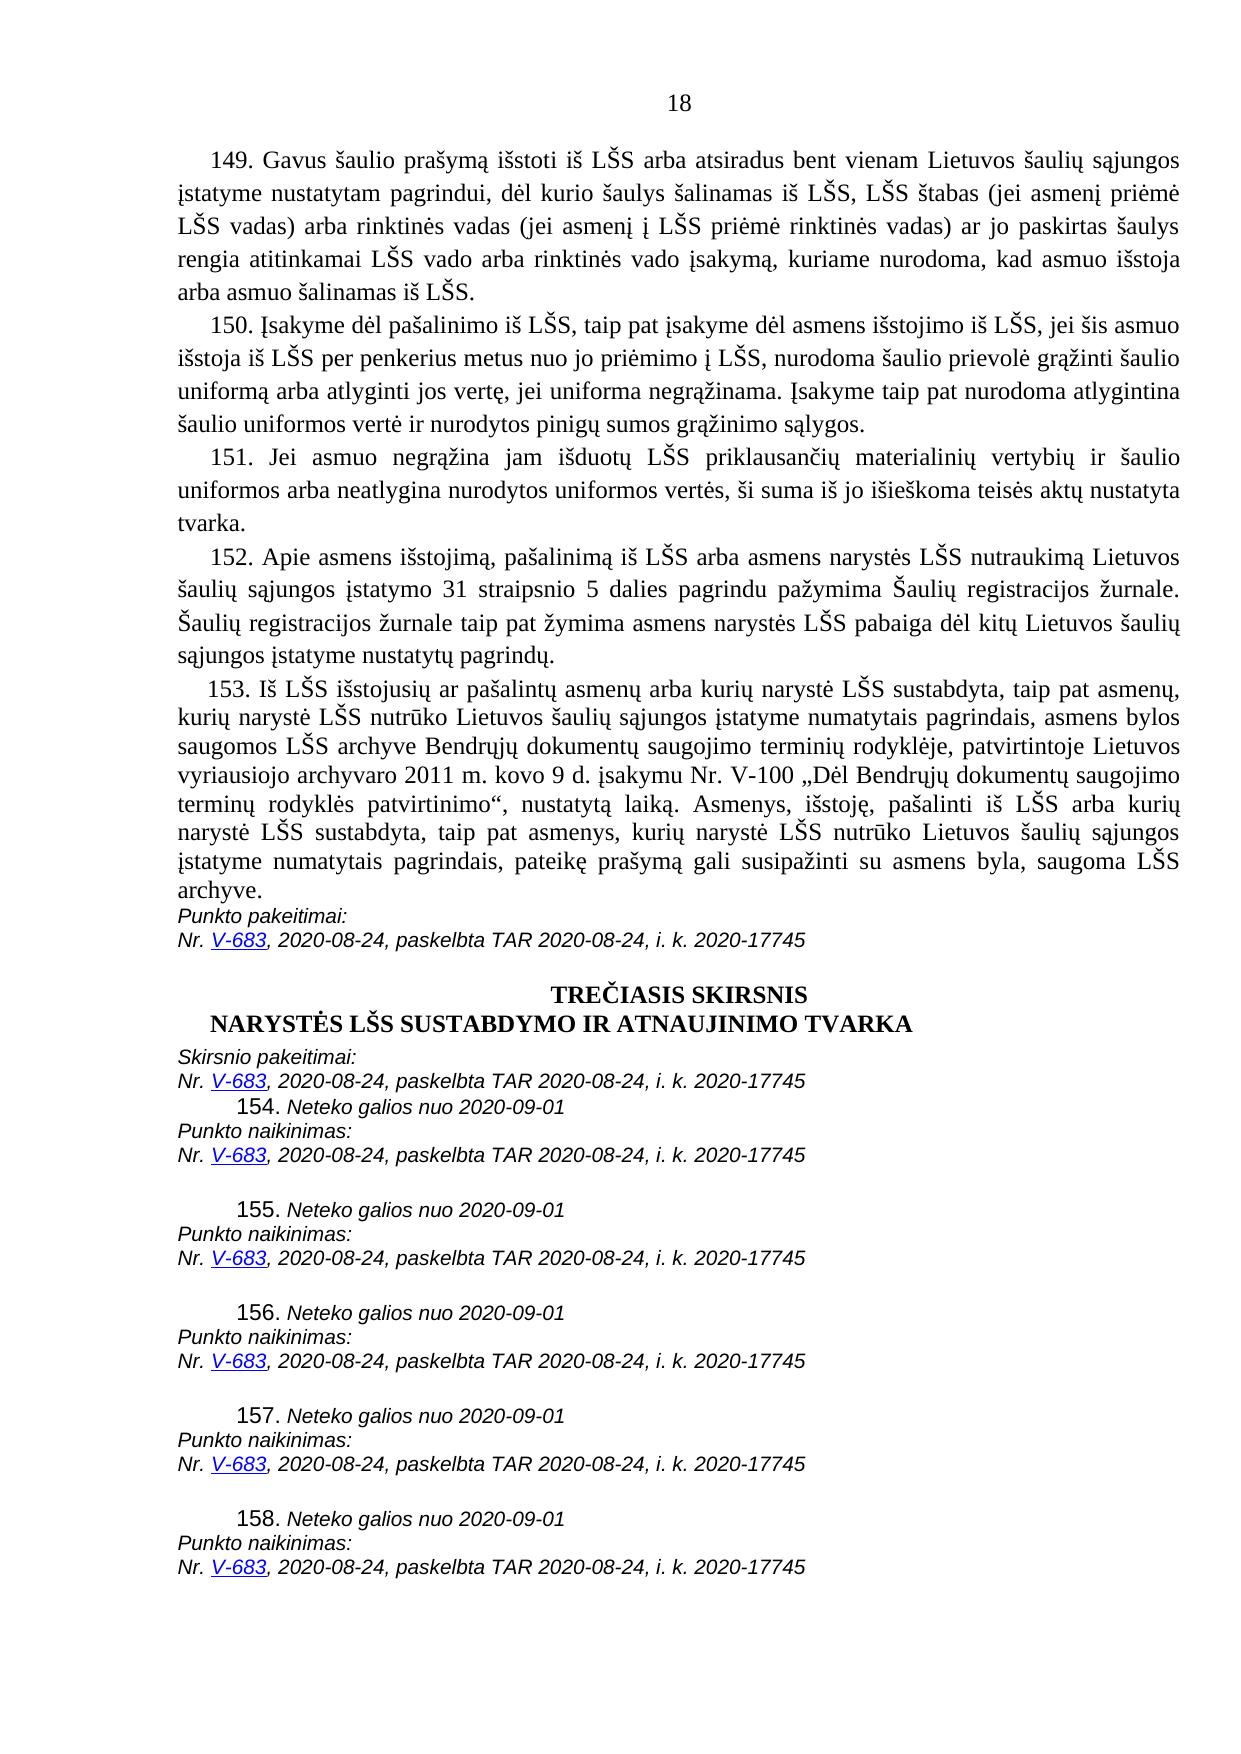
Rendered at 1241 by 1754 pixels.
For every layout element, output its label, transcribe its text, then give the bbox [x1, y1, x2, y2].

text Skirsnio pakeitimai: [177, 1045, 1181, 1069]
text 158. Neteko galios nuo 2020-09-01 [177, 1505, 1181, 1531]
text 152. Apie asmens išstojimą, pašalinimą iš LŠS arba asmens narystės LŠS nutraukimą Lietuvos šaulių sąjungos įstatymo 31 straipsnio 5 dalies pagrindu pažymima Šaulių registracijos žurnale. Šaulių registracijos žurnale taip pat žymima asmens narystės LŠS pabaiga dėl kitų Lietuvos šaulių sąjungos įstatyme nustatytų pagrindų. [177, 542, 1181, 669]
text Nr. V-683, 2020-08-24, paskelbta TAR 2020-08-24, i. k. 2020-17745 [177, 1452, 1181, 1476]
text TREČIASIS SKIRSNIS [177, 980, 1181, 1009]
text 157. Neteko galios nuo 2020-09-01 [177, 1402, 1181, 1428]
text Nr. V-683, 2020-08-24, paskelbta TAR 2020-08-24, i. k. 2020-17745 [177, 1349, 1181, 1373]
text NARYSTĖS LŠS SUSTABDYMO IR ATNAUJINIMO TVARKA [177, 1009, 1181, 1038]
text Punkto pakeitimai: [177, 904, 1181, 928]
text 150. Įsakyme dėl pašalinimo iš LŠS, taip pat įsakyme dėl asmens išstojimo iš LŠS, jei šis asmuo išstoja iš LŠS per penkerius metus nuo jo priėmimo į LŠS, nurodoma šaulio prievolė grąžinti šaulio uniformą arba atlyginti jos vertę, jei uniforma negrąžinama. Įsakyme taip pat nurodoma atlygintina šaulio uniformos vertė ir nurodytos pinigų sumos grąžinimo sąlygos. [177, 310, 1181, 438]
text Nr. V-683, 2020-08-24, paskelbta TAR 2020-08-24, i. k. 2020-17745 [177, 1246, 1181, 1270]
text 151. Jei asmuo negrąžina jam išduotų LŠS priklausančių materialinių vertybių ir šaulio uniformos arba neatlygina nurodytos uniformos vertės, ši suma iš jo išieškoma teisės aktų nustatyta tvarka. [177, 442, 1181, 537]
text 156. Neteko galios nuo 2020-09-01 [177, 1299, 1181, 1325]
text Punkto naikinimas: [177, 1531, 1181, 1555]
text Nr. V-683, 2020-08-24, paskelbta TAR 2020-08-24, i. k. 2020-17745 [177, 1069, 1181, 1093]
text Nr. V-683, 2020-08-24, paskelbta TAR 2020-08-24, i. k. 2020-17745 [177, 928, 1181, 952]
text 155. Neteko galios nuo 2020-09-01 [177, 1196, 1181, 1222]
text Punkto naikinimas: [177, 1428, 1181, 1452]
text Nr. V-683, 2020-08-24, paskelbta TAR 2020-08-24, i. k. 2020-17745 [177, 1555, 1181, 1579]
text 154. Neteko galios nuo 2020-09-01 [177, 1093, 1181, 1119]
text Punkto naikinimas: [177, 1325, 1181, 1349]
text 153. Iš LŠS išstojusių ar pašalintų asmenų arba kurių narystė LŠS sustabdyta, taip pat asmenų, kurių narystė LŠS nutrūko Lietuvos šaulių sąjungos įstatyme numatytais pagrindais, asmens bylos saugomos LŠS archyve Bendrųjų dokumentų saugojimo terminių rodyklėje, patvirtintoje Lietuvos vyriausiojo archyvaro 2011 m. kovo 9 d. įsakymu Nr. V-100 „Dėl Bendrųjų dokumentų saugojimo terminų rodyklės patvirtinimo“, nustatytą laiką. Asmenys, išstoję, pašalinti iš LŠS arba kurių narystė LŠS sustabdyta, taip pat asmenys, kurių narystė LŠS nutrūko Lietuvos šaulių sąjungos įstatyme numatytais pagrindais, pateikę prašymą gali susipažinti su asmens byla, saugoma LŠS archyve. [177, 674, 1181, 904]
text Nr. V-683, 2020-08-24, paskelbta TAR 2020-08-24, i. k. 2020-17745 [177, 1143, 1181, 1167]
text Punkto naikinimas: [177, 1222, 1181, 1246]
text Punkto naikinimas: [177, 1119, 1181, 1143]
text 149. Gavus šaulio prašymą išstoti iš LŠS arba atsiradus bent vienam Lietuvos šaulių sąjungos įstatyme nustatytam pagrindui, dėl kurio šaulys šalinamas iš LŠS, LŠS štabas (jei asmenį priėmė LŠS vadas) arba rinktinės vadas (jei asmenį į LŠS priėmė rinktinės vadas) ar jo paskirtas šaulys rengia atitinkamai LŠS vado arba rinktinės vado įsakymą, kuriame nurodoma, kad asmuo išstoja arba asmuo šalinamas iš LŠS. [177, 145, 1181, 306]
